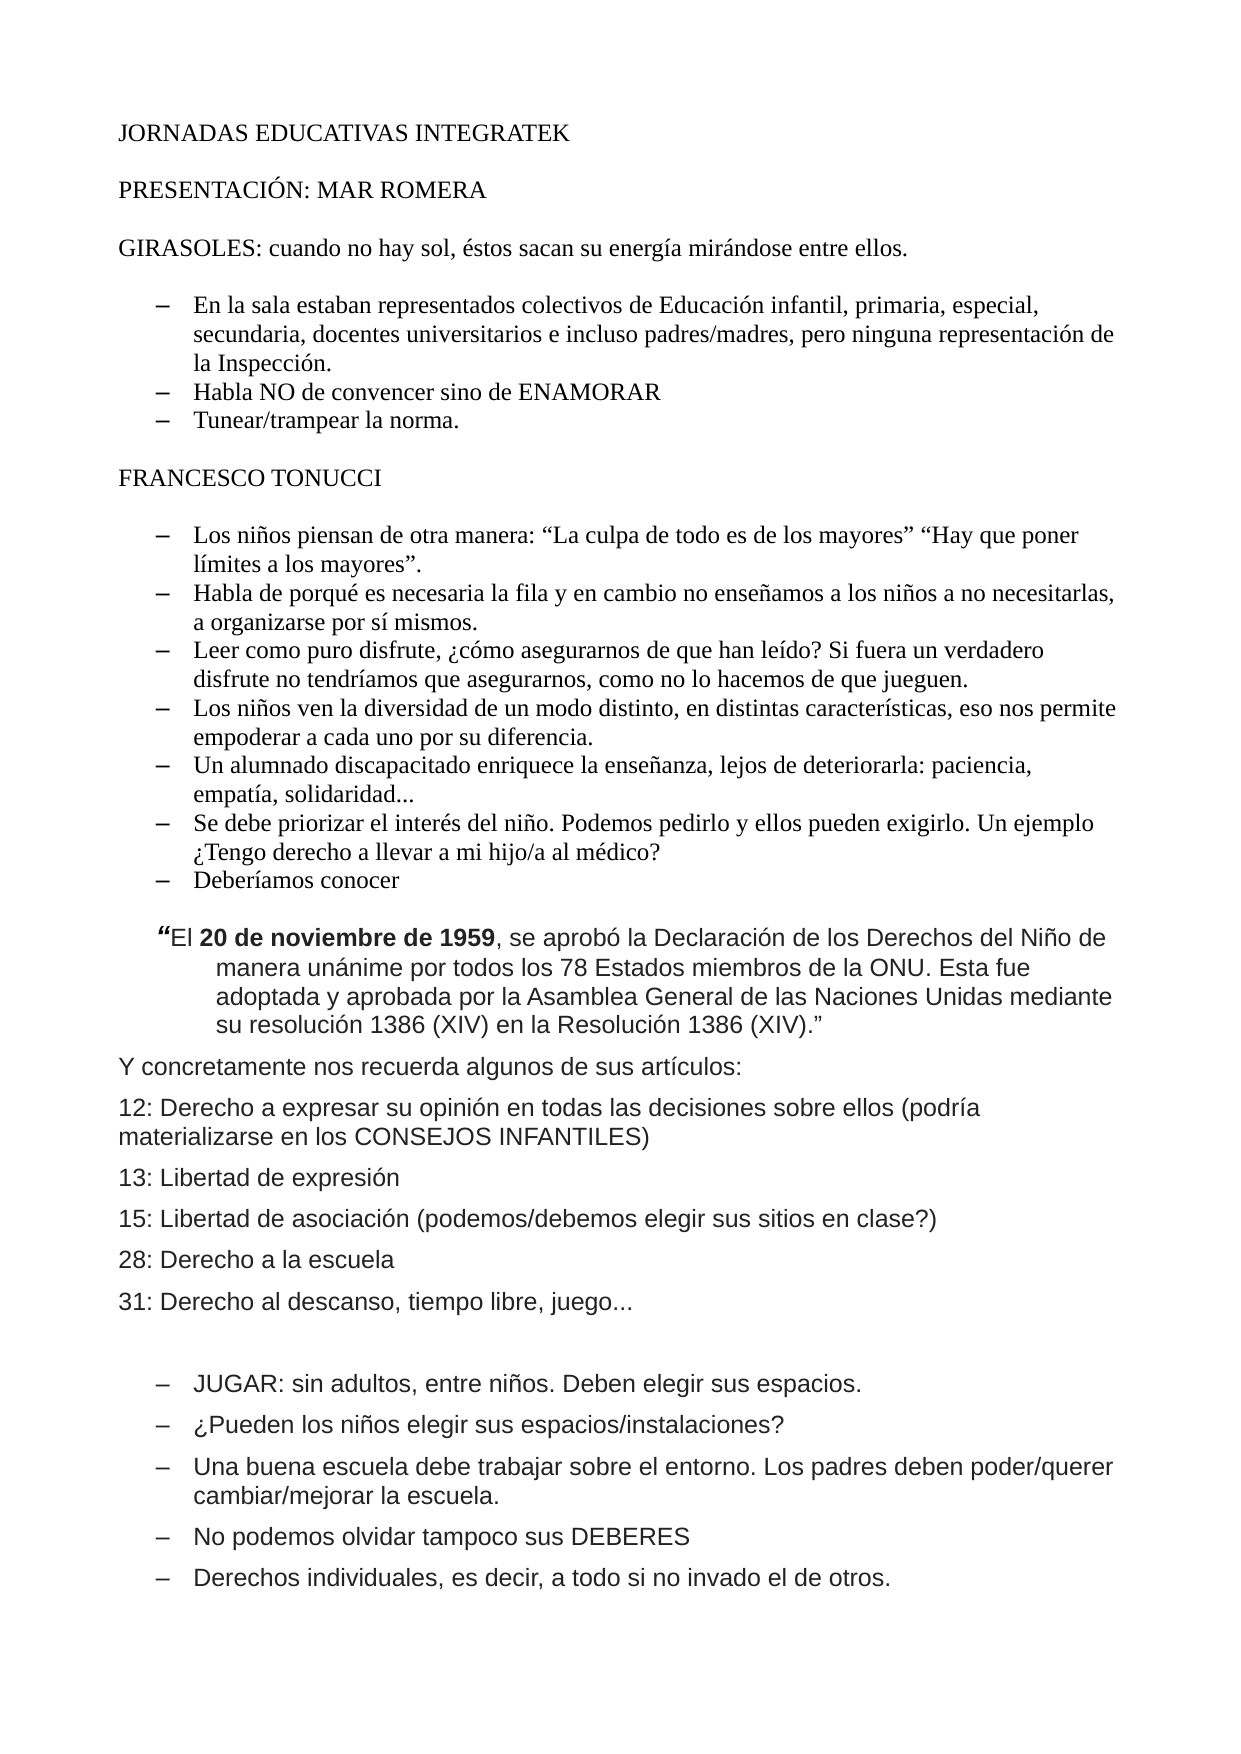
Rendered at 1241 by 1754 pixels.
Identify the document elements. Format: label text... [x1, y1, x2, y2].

text JORNADAS EDUCATIVAS INTEGRATEK [118, 118, 1122, 147]
text 12: Derecho a expresar su opinión en todas las decisiones sobre ellos (podría materializarse en los CONSEJOS INFANTILES) [118, 1093, 1122, 1150]
list Los niños ven la diversidad de un modo distinto, en distintas características, eso nos permite empoderar a cada uno por su diferencia. [156, 693, 1122, 751]
list Los niños piensan de otra manera: “La culpa de todo es de los mayores” “Hay que poner límites a los mayores”. [156, 521, 1122, 578]
list Tunear/trampear la norma. [156, 406, 1122, 434]
subtitle “El 20 de noviembre de 1959, se aprobó la Declaración de los Derechos del Niño de manera unánime por todos los 78 Estados miembros de la ONU. Esta fue adoptada y aprobada por la Asamblea General de las Naciones Unidas mediante su resolución 1386 (XIV) en la Resolución 1386 (XIV).” [156, 919, 1122, 1039]
text PRESENTACIÓN: MAR ROMERA [118, 176, 1122, 204]
list ¿Pueden los niños elegir sus espacios/instalaciones? [156, 1411, 1122, 1439]
list Leer como puro disfrute, ¿cómo asegurarnos de que han leído? Si fuera un verdadero disfrute no tendríamos que asegurarnos, como no lo hacemos de que jueguen. [156, 636, 1122, 693]
text 15: Libertad de asociación (podemos/debemos elegir sus sitios en clase?) [118, 1204, 1122, 1233]
list Deberíamos conocer [156, 866, 1122, 894]
text 13: Libertad de expresión [118, 1163, 1122, 1192]
list Una buena escuela debe trabajar sobre el entorno. Los padres deben poder/querer cambiar/mejorar la escuela. [156, 1452, 1122, 1509]
text 31: Derecho al descanso, tiempo libre, juego... [118, 1287, 1122, 1315]
text FRANCESCO TONUCCI [118, 463, 1122, 492]
list Habla NO de convencer sino de ENAMORAR [156, 377, 1122, 406]
list Se debe priorizar el interés del niño. Podemos pedirlo y ellos pueden exigirlo. Un ejemplo ¿Tengo derecho a llevar a mi hijo/a al médico? [156, 808, 1122, 866]
text GIRASOLES: cuando no hay sol, éstos sacan su energía mirándose entre ellos. [118, 233, 1122, 262]
text Y concretamente nos recuerda algunos de sus artículos: [118, 1052, 1122, 1080]
list Habla de porqué es necesaria la fila y en cambio no enseñamos a los niños a no necesitarlas, a organizarse por sí mismos. [156, 578, 1122, 636]
list Derechos individuales, es decir, a todo si no invado el de otros. [156, 1563, 1122, 1592]
list No podemos olvidar tampoco sus DEBERES [156, 1522, 1122, 1551]
list Un alumnado discapacitado enriquece la enseñanza, lejos de deteriorarla: paciencia, empatía, solidaridad... [156, 751, 1122, 808]
list JUGAR: sin adultos, entre niños. Deben elegir sus espacios. [156, 1369, 1122, 1398]
text 28: Derecho a la escuela [118, 1245, 1122, 1274]
list En la sala estaban representados colectivos de Educación infantil, primaria, especial, secundaria, docentes universitarios e incluso padres/madres, pero ninguna representación de la Inspección. [156, 291, 1122, 377]
